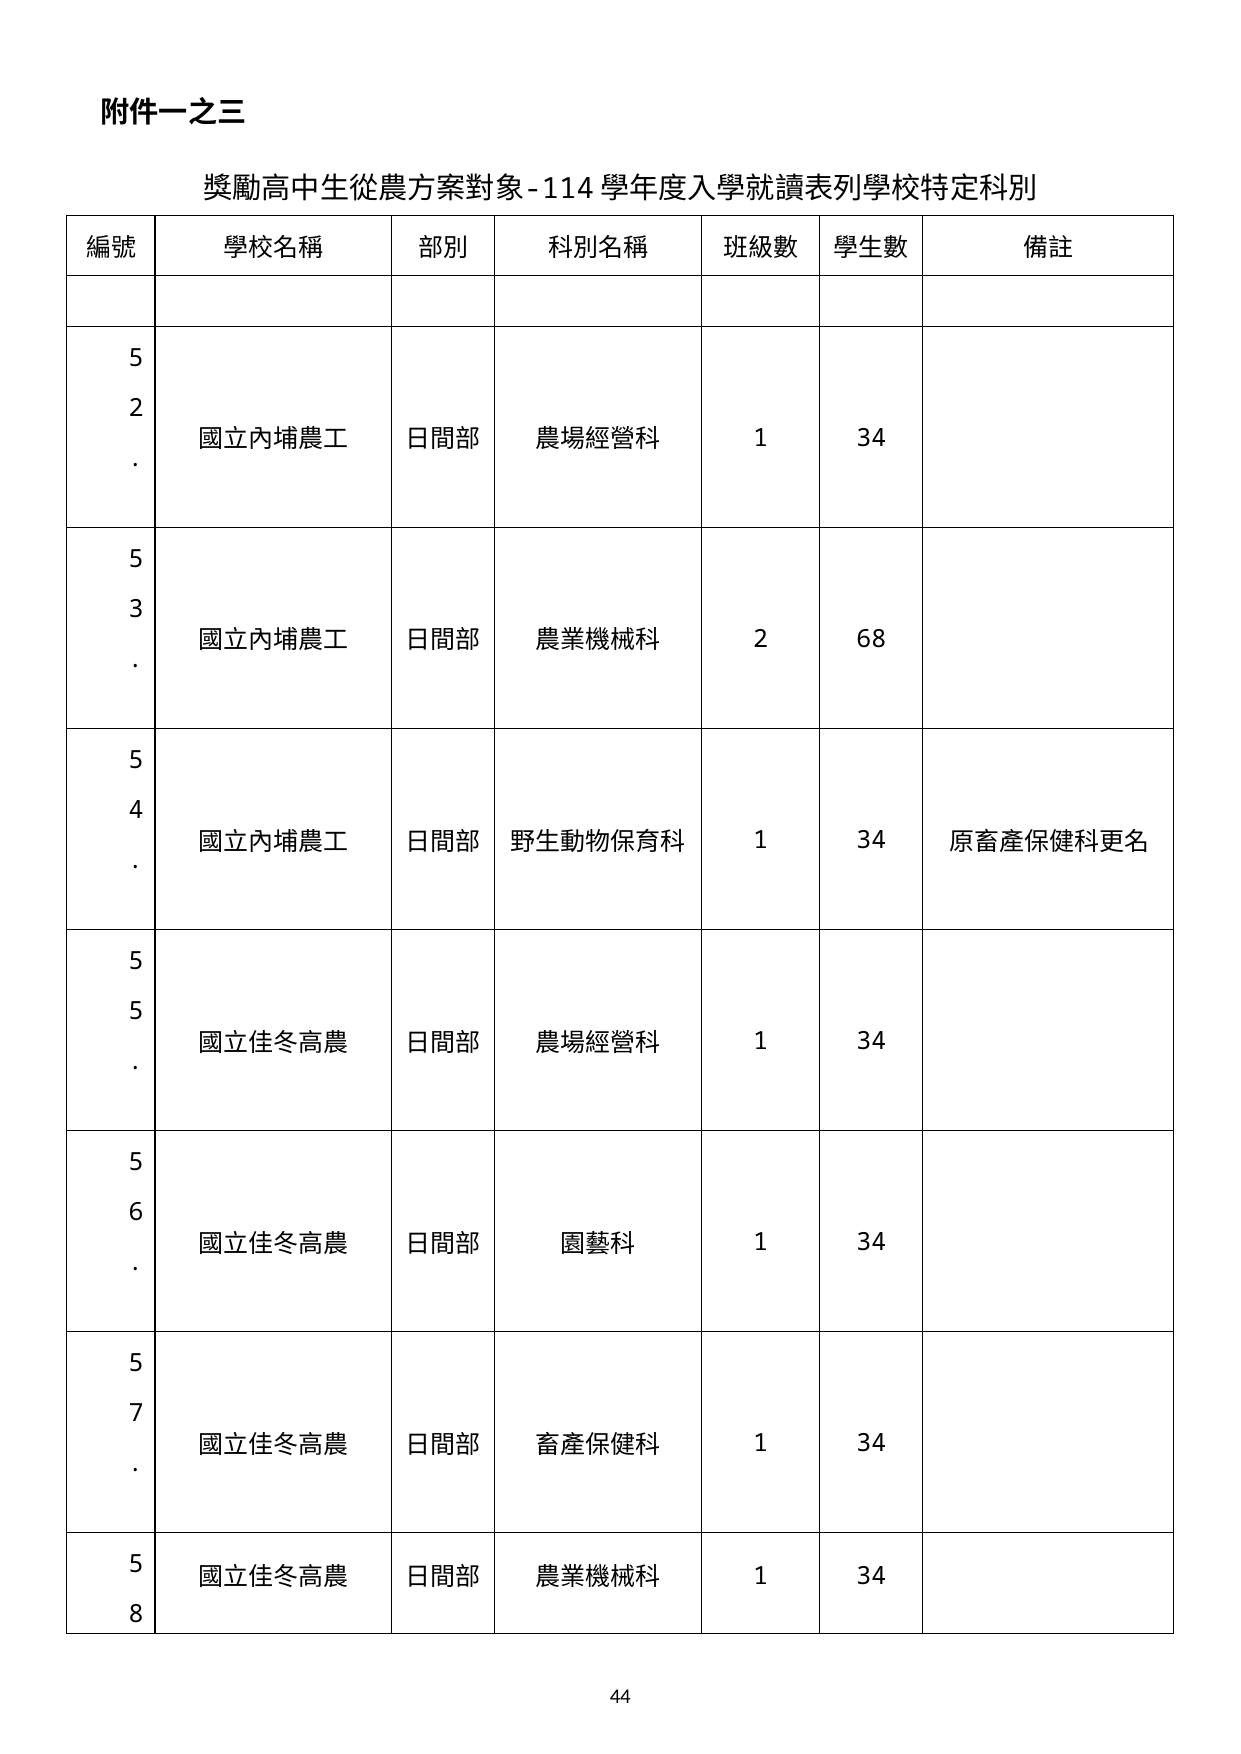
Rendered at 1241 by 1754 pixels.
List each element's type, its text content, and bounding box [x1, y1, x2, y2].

table_cell 34 [820, 327, 922, 527]
table_cell 日間部 [392, 1332, 494, 1532]
table_cell 部別 [392, 216, 494, 274]
table_cell [923, 1533, 1173, 1633]
table_cell [923, 528, 1173, 728]
table_cell [67, 1332, 154, 1532]
table_header 獎勵高中生從農方案對象-114學年度入學就讀表列學校特定科別 [66, 156, 1174, 215]
table_cell [923, 930, 1173, 1130]
table_cell 農場經營科 [495, 930, 701, 1130]
table_cell 34 [820, 729, 922, 929]
table_cell 班級數 [702, 216, 819, 274]
table_cell [923, 1131, 1173, 1331]
table_cell 日間部 [392, 327, 494, 527]
table_cell [923, 1332, 1173, 1532]
table_cell 國立內埔農工 [156, 528, 391, 728]
table_cell 農業機械科 [495, 1533, 701, 1633]
table_cell 農場經營科 [495, 327, 701, 527]
table_cell [820, 276, 922, 326]
table_cell 日間部 [392, 1533, 494, 1633]
table_cell 日間部 [392, 1131, 494, 1331]
table_cell [392, 276, 494, 326]
table_cell 34 [820, 1332, 922, 1532]
table_cell [67, 1131, 154, 1331]
table_cell 國立內埔農工 [156, 729, 391, 929]
table_cell 國立佳冬高農 [156, 1533, 391, 1633]
table_cell 園藝科 [495, 1131, 701, 1331]
table_cell 1 [702, 729, 819, 929]
table_cell 34 [820, 1131, 922, 1331]
table_cell 備註 [923, 216, 1173, 274]
table_cell [923, 327, 1173, 527]
table_cell 日間部 [392, 528, 494, 728]
table_cell 34 [820, 1533, 922, 1633]
table_cell 1 [702, 327, 819, 527]
table_cell [67, 276, 154, 326]
table_cell 編號 [67, 216, 154, 274]
table_cell 34 [820, 930, 922, 1130]
table_cell 國立佳冬高農 [156, 1332, 391, 1532]
table_cell 68 [820, 528, 922, 728]
table_cell 國立內埔農工 [156, 327, 391, 527]
table_cell [67, 327, 154, 527]
table_cell [702, 276, 819, 326]
table_cell [156, 276, 391, 326]
table_cell 國立佳冬高農 [156, 1131, 391, 1331]
table_cell [495, 276, 701, 326]
table_cell 2 [702, 528, 819, 728]
table_cell 日間部 [392, 729, 494, 929]
table_cell 國立佳冬高農 [156, 930, 391, 1130]
table_cell 農業機械科 [495, 528, 701, 728]
table_cell 1 [702, 930, 819, 1130]
table_cell 畜產保健科 [495, 1332, 701, 1532]
table_cell [923, 276, 1173, 326]
table_cell 學校名稱 [156, 216, 391, 274]
table_cell 學生數 [820, 216, 922, 274]
table_cell 1 [702, 1332, 819, 1532]
table_cell 野生動物保育科 [495, 729, 701, 929]
table_cell [67, 528, 154, 728]
table_cell 1 [702, 1131, 819, 1331]
table_cell 日間部 [392, 930, 494, 1130]
table_cell 原畜產保健科更名 [923, 729, 1173, 929]
table_cell [67, 729, 154, 929]
table_cell [67, 1533, 154, 1633]
table_cell [67, 930, 154, 1130]
table_cell 1 [702, 1533, 819, 1633]
table_cell 科別名稱 [495, 216, 701, 274]
